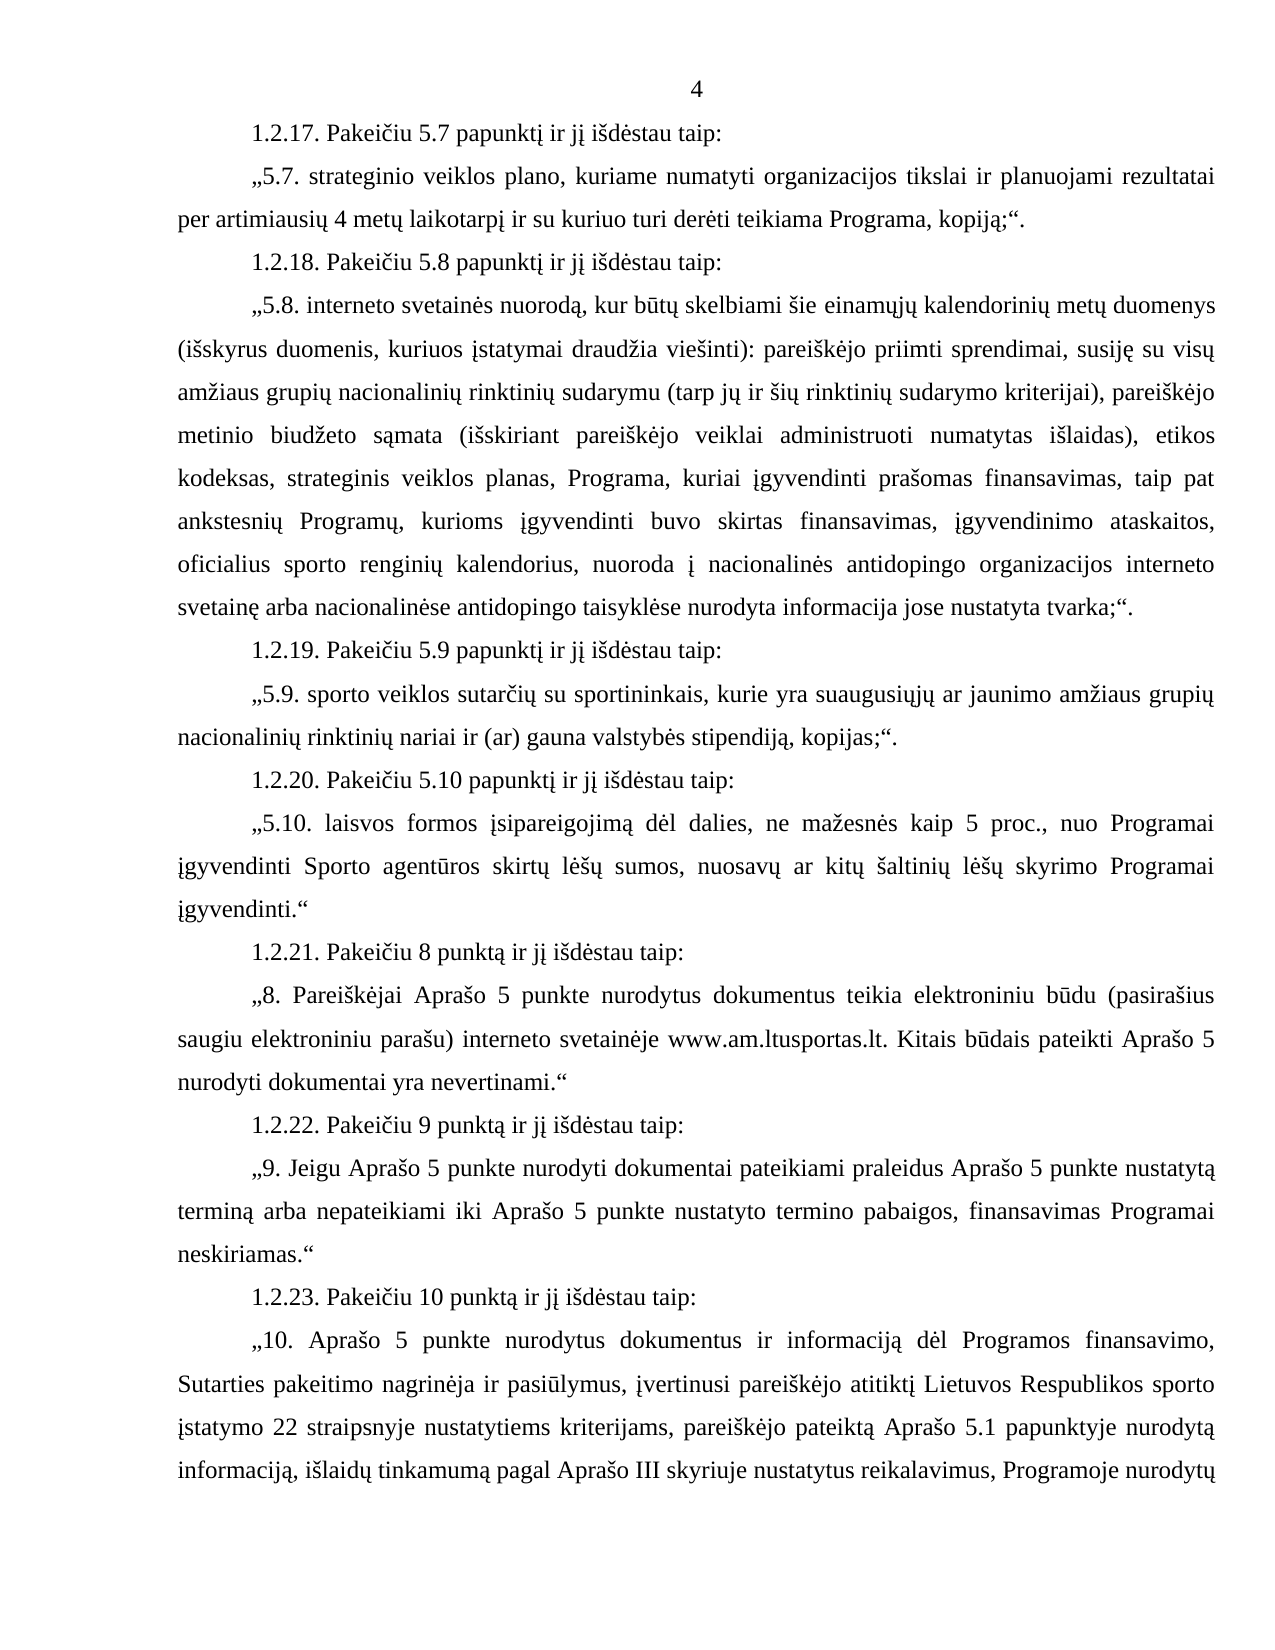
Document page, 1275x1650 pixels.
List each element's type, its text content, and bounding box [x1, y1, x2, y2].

text 1.2.18. Pakeičiu 5.8 papunktį ir jį išdėstau taip: [177, 247, 1216, 276]
text „5.9. sporto veiklos sutarčių su sportininkais, kurie yra suaugusiųjų ar jaunimo amžiaus grupių nacionalinių rinktinių nariai ir (ar) gauna valstybės stipendiją, kopijas;“. [177, 679, 1216, 751]
text 1.2.19. Pakeičiu 5.9 papunktį ir jį išdėstau taip: [177, 636, 1216, 664]
text „9. Jeigu Aprašo 5 punkte nurodyti dokumentai pateikiami praleidus Aprašo 5 punkte nustatytą terminą arba nepateikiami iki Aprašo 5 punkte nustatyto termino pabaigos, finansavimas Programai neskiriamas.“ [177, 1153, 1216, 1268]
text „5.8. interneto svetainės nuorodą, kur būtų skelbiami šie einamųjų kalendorinių metų duomenys (išskyrus duomenis, kuriuos įstatymai draudžia viešinti): pareiškėjo priimti sprendimai, susiję su visų amžiaus grupių nacionalinių rinktinių sudarymu (tarp jų ir šių rinktinių sudarymo kriterijai), pareiškėjo metinio biudžeto sąmata (išskiriant pareiškėjo veiklai administruoti numatytas išlaidas), etikos kodeksas, strateginis veiklos planas, Programa, kuriai įgyvendinti prašomas finansavimas, taip pat ankstesnių Programų, kurioms įgyvendinti buvo skirtas finansavimas, įgyvendinimo ataskaitos, oficialius sporto renginių kalendorius, nuoroda į nacionalinės antidopingo organizacijos interneto svetainę arba nacionalinėse antidopingo taisyklėse nurodyta informacija jose nustatyta tvarka;“. [177, 291, 1216, 621]
text „5.10. laisvos formos įsipareigojimą dėl dalies, ne mažesnės kaip 5 proc., nuo Programai įgyvendinti Sporto agentūros skirtų lėšų sumos, nuosavų ar kitų šaltinių lėšų skyrimo Programai įgyvendinti.“ [177, 808, 1216, 923]
text „10. Aprašo 5 punkte nurodytus dokumentus ir informaciją dėl Programos finansavimo, Sutarties pakeitimo nagrinėja ir pasiūlymus, įvertinusi pareiškėjo atitiktį Lietuvos Respublikos sporto įstatymo 22 straipsnyje nustatytiems kriterijams, pareiškėjo pateiktą Aprašo 5.1 papunktyje nurodytą informaciją, išlaidų tinkamumą pagal Aprašo III skyriuje nustatytus reikalavimus, Programoje nurodytų [177, 1326, 1216, 1484]
text 1.2.20. Pakeičiu 5.10 papunktį ir jį išdėstau taip: [177, 765, 1216, 794]
text 1.2.23. Pakeičiu 10 punktą ir jį išdėstau taip: [177, 1282, 1216, 1311]
text 1.2.22. Pakeičiu 9 punktą ir jį išdėstau taip: [177, 1110, 1216, 1139]
text 1.2.17. Pakeičiu 5.7 papunktį ir jį išdėstau taip: [177, 118, 1216, 147]
text „8. Pareiškėjai Aprašo 5 punkte nurodytus dokumentus teikia elektroniniu būdu (pasirašius saugiu elektroniniu parašu) interneto svetainėje www.am.ltusportas.lt. Kitais būdais pateikti Aprašo 5 nurodyti dokumentai yra nevertinami.“ [177, 981, 1216, 1096]
text „5.7. strateginio veiklos plano, kuriame numatyti organizacijos tikslai ir planuojami rezultatai per artimiausių 4 metų laikotarpį ir su kuriuo turi derėti teikiama Programa, kopiją;“. [177, 161, 1216, 233]
text 1.2.21. Pakeičiu 8 punktą ir jį išdėstau taip: [177, 937, 1216, 966]
